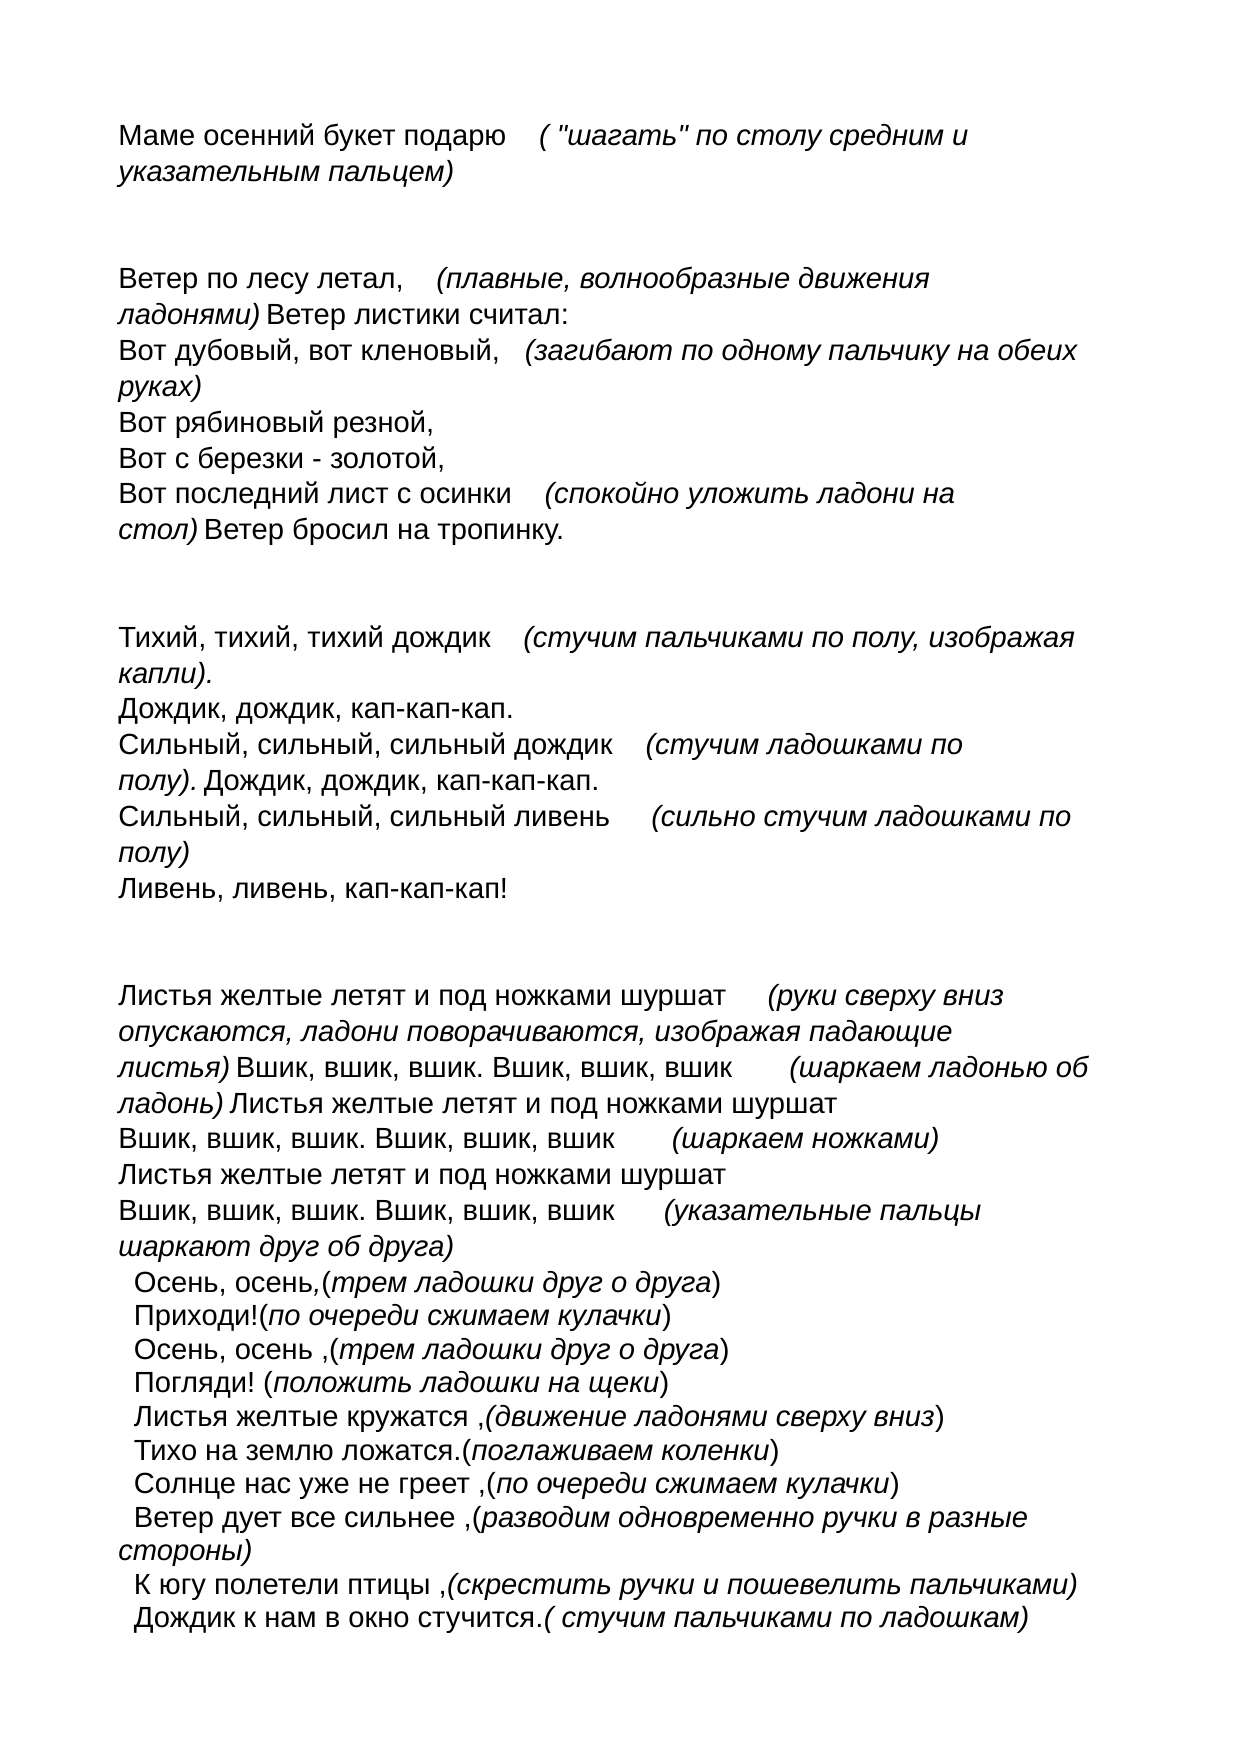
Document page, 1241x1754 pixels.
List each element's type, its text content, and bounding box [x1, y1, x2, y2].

text Маме осенний букет подарю ( "шагать" по столу средним и указательным пальцем) [118, 118, 1122, 187]
text Осень, осень ,(трем ладошки друг о друга) [118, 1332, 1122, 1365]
text Тихий, тихий, тихий дождик (стучим пальчиками по полу, изображая капли). Дождик, дождик, кап-кап-кап. Сильный, сильный, сильный дождик (стучим ладошками по полу). Дождик, дождик, кап-кап-кап. Сильный, сильный, сильный ливень (сильно стучим ладошками по полу) Ливень, ливень, кап-кап-кап! [118, 548, 1122, 904]
text Листья желтые летят и под ножками шуршат (руки сверху вниз опускаются, ладони поворачиваются, изображая падающие листья) Вшик, вшик, вшик. Вшик, вшик, вшик (шаркаем ладонью об ладонь) Листья желтые летят и под ножками шуршат Вшик, вшик, вшик. Вшик, вшик, вшик (шаркаем ножками) Листья желтые летят и под ножками шуршат Вшик, вшик, вшик. Вшик, вшик, вшик (указательные пальцы шаркают друг об друга) [118, 906, 1122, 1262]
text Приходи!(по очереди сжимаем кулачки) [118, 1298, 1122, 1332]
text Ветер дует все сильнее ,(разводим одновременно ручки в разные стороны) [118, 1499, 1122, 1567]
text Листья желтые кружатся ,(движение ладонями сверху вниз) [118, 1399, 1122, 1432]
text Тихо на землю ложатся.(поглаживаем коленки) [118, 1432, 1122, 1466]
text Солнце нас уже не греет ,(по очереди сжимаем кулачки) [118, 1466, 1122, 1499]
text Погляди! (положить ладошки на щеки) [118, 1365, 1122, 1399]
text К югу полетели птицы ,(скрестить ручки и пошевелить пальчиками) [118, 1567, 1122, 1600]
text Дождик к нам в окно стучится.( стучим пальчиками по ладошкам) [118, 1600, 1122, 1634]
text Осень, осень,(трем ладошки друг о друга) [118, 1265, 1122, 1298]
text Ветер по лесу летал, (плавные, волнообразные движения ладонями) Ветер листики считал: Вот дубовый, вот кленовый, (загибают по одному пальчику на обеих руках) Вот рябиновый резной, Вот с березки - золотой, Вот последний лист с осинки (спокойно уложить ладони на стол) Ветер бросил на тропинку. [118, 190, 1122, 546]
